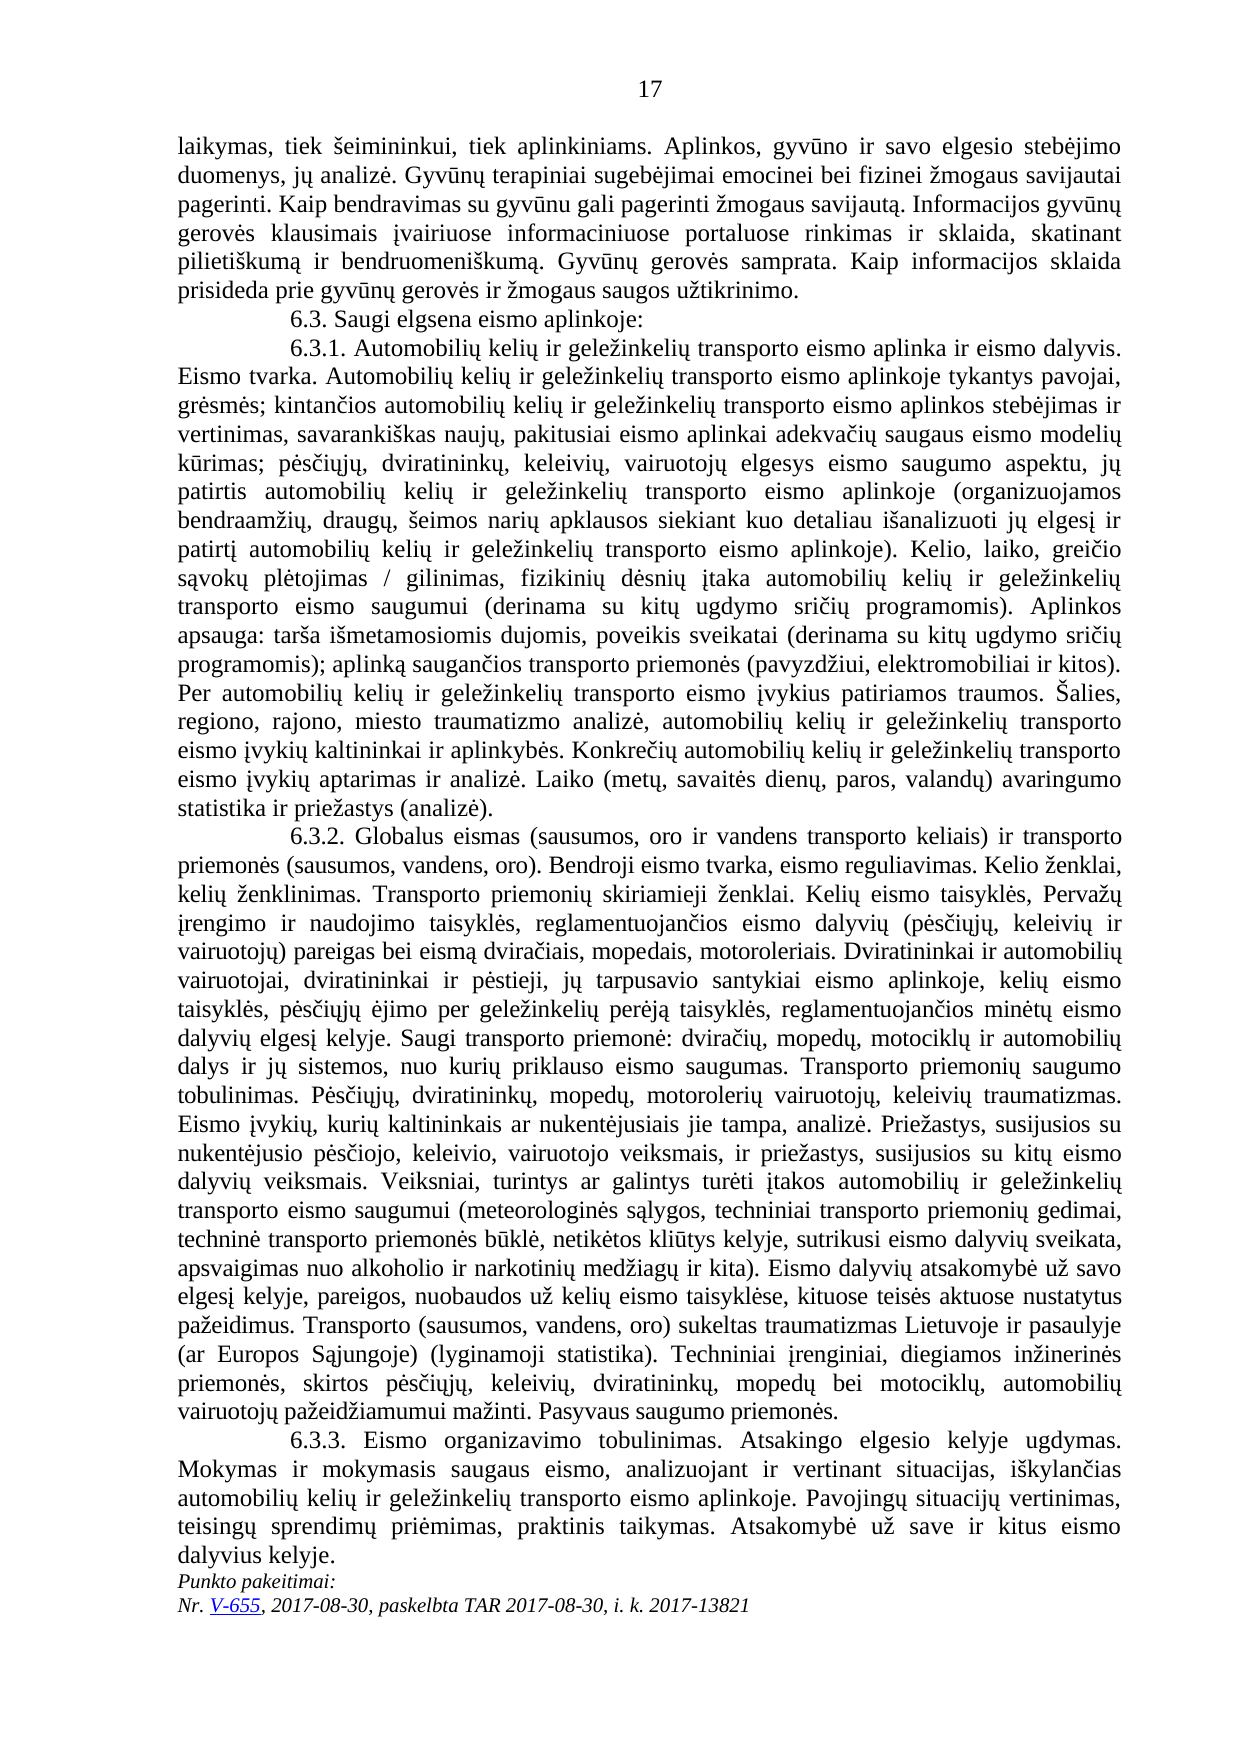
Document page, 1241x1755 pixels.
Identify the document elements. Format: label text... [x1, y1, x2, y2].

text 6.3. Saugi elgsena eismo aplinkoje: [177, 304, 1122, 333]
text Nr. V-655, 2017-08-30, paskelbta TAR 2017-08-30, i. k. 2017-13821 [177, 1593, 1122, 1617]
text 6.3.2. Globalus eismas (sausumos, oro ir vandens transporto keliais) ir transporto priemonės (sausumos, vandens, oro). Bendroji eismo tvarka, eismo reguliavimas. Kelio ženklai, kelių ženklinimas. Transporto priemonių skiriamieji ženklai. Kelių eismo taisyklės, Pervažų įrengimo ir naudojimo taisyklės, reglamentuojančios eismo dalyvių (pėsčiųjų, keleivių ir vairuotojų) pareigas bei eismą dviračiais, mopedais, motoroleriais. Dviratininkai ir automobilių vairuotojai, dviratininkai ir pėstieji, jų tarpusavio santykiai eismo aplinkoje, kelių eismo taisyklės, pėsčiųjų ėjimo per geležinkelių perėją taisyklės, reglamentuojančios minėtų eismo dalyvių elgesį kelyje. Saugi transporto priemonė: dviračių, mopedų, motociklų ir automobilių dalys ir jų sistemos, nuo kurių priklauso eismo saugumas. Transporto priemonių saugumo tobulinimas. Pėsčiųjų, dviratininkų, mopedų, motorolerių vairuotojų, keleivių traumatizmas. Eismo įvykių, kurių kaltininkais ar nukentėjusiais jie tampa, analizė. Priežastys, susijusios su nukentėjusio pėsčiojo, keleivio, vairuotojo veiksmais, ir priežastys, susijusios su kitų eismo dalyvių veiksmais. Veiksniai, turintys ar galintys turėti įtakos automobilių ir geležinkelių transporto eismo saugumui (meteorologinės sąlygos, techniniai transporto priemonių gedimai, techninė transporto priemonės būklė, netikėtos kliūtys kelyje, sutrikusi eismo dalyvių sveikata, apsvaigimas nuo alkoholio ir narkotinių medžiagų ir kita). Eismo dalyvių atsakomybė už savo elgesį kelyje, pareigos, nuobaudos už kelių eismo taisyklėse, kituose teisės aktuose nustatytus pažeidimus. Transporto (sausumos, vandens, oro) sukeltas traumatizmas Lietuvoje ir pasaulyje (ar Europos Sąjungoje) (lyginamoji statistika). Techniniai įrenginiai, diegiamos inžinerinės priemonės, skirtos pėsčiųjų, keleivių, dviratininkų, mopedų bei motociklų, automobilių vairuotojų pažeidžiamumui mažinti. Pasyvaus saugumo priemonės. [177, 821, 1122, 1425]
text 6.3.3. Eismo organizavimo tobulinimas. Atsakingo elgesio kelyje ugdymas. Mokymas ir mokymasis saugaus eismo, analizuojant ir vertinant situacijas, iškylančias automobilių kelių ir geležinkelių transporto eismo aplinkoje. Pavojingų situacijų vertinimas, teisingų sprendimų priėmimas, praktinis taikymas. Atsakomybė už save ir kitus eismo dalyvius kelyje. [177, 1425, 1122, 1569]
text 6.3.1. Automobilių kelių ir geležinkelių transporto eismo aplinka ir eismo dalyvis. Eismo tvarka. Automobilių kelių ir geležinkelių transporto eismo aplinkoje tykantys pavojai, grėsmės; kintančios automobilių kelių ir geležinkelių transporto eismo aplinkos stebėjimas ir vertinimas, savarankiškas naujų, pakitusiai eismo aplinkai adekvačių saugaus eismo modelių kūrimas; pėsčiųjų, dviratininkų, keleivių, vairuotojų elgesys eismo saugumo aspektu, jų patirtis automobilių kelių ir geležinkelių transporto eismo aplinkoje (organizuojamos bendraamžių, draugų, šeimos narių apklausos siekiant kuo detaliau išanalizuoti jų elgesį ir patirtį automobilių kelių ir geležinkelių transporto eismo aplinkoje). Kelio, laiko, greičio sąvokų plėtojimas / gilinimas, fizikinių dėsnių įtaka automobilių kelių ir geležinkelių transporto eismo saugumui (derinama su kitų ugdymo sričių programomis). Aplinkos apsauga: tarša išmetamosiomis dujomis, poveikis sveikatai (derinama su kitų ugdymo sričių programomis); aplinką saugančios transporto priemonės (pavyzdžiui, elektromobiliai ir kitos). Per automobilių kelių ir geležinkelių transporto eismo įvykius patiriamos traumos. Šalies, regiono, rajono, miesto traumatizmo analizė, automobilių kelių ir geležinkelių transporto eismo įvykių kaltininkai ir aplinkybės. Konkrečių automobilių kelių ir geležinkelių transporto eismo įvykių aptarimas ir analizė. Laiko (metų, savaitės dienų, paros, valandų) avaringumo statistika ir priežastys (analizė). [177, 333, 1122, 821]
text Punkto pakeitimai: [177, 1569, 1122, 1593]
text laikymas, tiek šeimininkui, tiek aplinkiniams. Aplinkos, gyvūno ir savo elgesio stebėjimo duomenys, jų analizė. Gyvūnų terapiniai sugebėjimai emocinei bei fizinei žmogaus savijautai pagerinti. Kaip bendravimas su gyvūnu gali pagerinti žmogaus savijautą. Informacijos gyvūnų gerovės klausimais įvairiuose informaciniuose portaluose rinkimas ir sklaida, skatinant pilietiškumą ir bendruomeniškumą. Gyvūnų gerovės samprata. Kaip informacijos sklaida prisideda prie gyvūnų gerovės ir žmogaus saugos užtikrinimo. [177, 131, 1122, 304]
